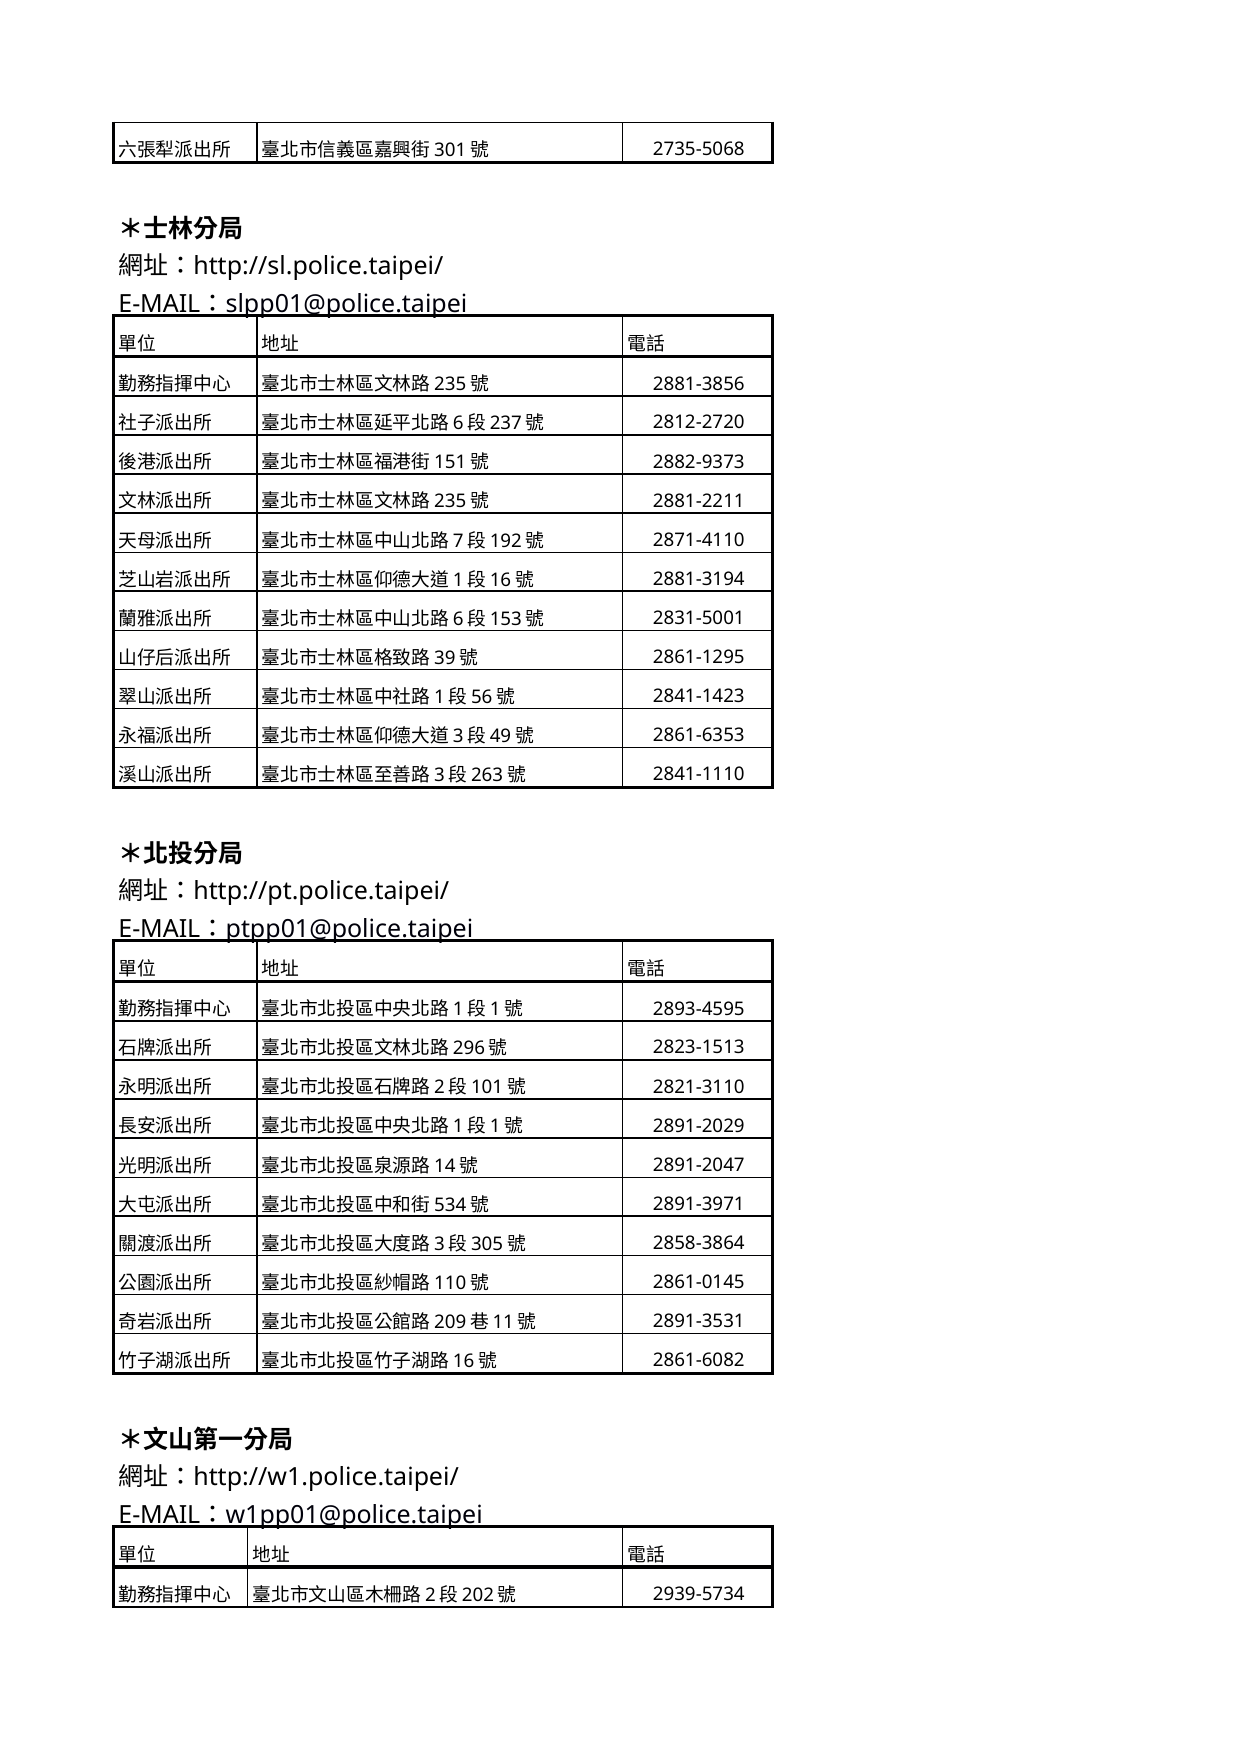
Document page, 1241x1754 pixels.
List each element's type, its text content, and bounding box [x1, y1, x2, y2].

table_cell 臺北市士林區中山北路7段192號 [258, 514, 622, 551]
table_cell 後港派出所 [115, 436, 256, 473]
text ＊北投分局 [118, 826, 1122, 864]
table_header 單位 [115, 942, 256, 979]
table_cell 六張犁派出所 [115, 123, 256, 161]
text E-MAIL：w1pp01@police.taipei [118, 1487, 1122, 1525]
table_cell 2831-5001 [623, 592, 771, 629]
table_cell 勤務指揮中心 [115, 1569, 247, 1606]
text ＊士林分局 [118, 201, 1122, 239]
table_cell 勤務指揮中心 [115, 358, 256, 395]
text 網址：http://w1.police.taipei/ [118, 1450, 1122, 1487]
table_cell 2891-2029 [623, 1100, 771, 1137]
table_cell 臺北市北投區文林北路296號 [258, 1022, 622, 1059]
table_cell 奇岩派出所 [115, 1295, 256, 1333]
table_cell 臺北市士林區至善路3段263號 [258, 748, 622, 786]
table_cell 2881-3856 [623, 358, 771, 395]
table_cell 臺北市士林區仰德大道3段49號 [258, 709, 622, 747]
table_header 地址 [258, 317, 622, 354]
table_cell 臺北市北投區大度路3段305號 [258, 1217, 622, 1254]
table_cell 臺北市北投區中和街534號 [258, 1178, 622, 1215]
table_header 電話 [623, 942, 771, 979]
table_cell 臺北市文山區木柵路2段202號 [248, 1569, 622, 1606]
table_cell 2841-1423 [623, 670, 771, 708]
table_cell 2823-1513 [623, 1022, 771, 1059]
table_cell 臺北市士林區格致路39號 [258, 631, 622, 668]
table_cell 永福派出所 [115, 709, 256, 747]
table_cell 臺北市士林區仰德大道1段16號 [258, 553, 622, 590]
table_cell 竹子湖派出所 [115, 1334, 256, 1372]
table_cell 芝山岩派出所 [115, 553, 256, 590]
table_header 地址 [248, 1528, 622, 1565]
table_cell 2861-0145 [623, 1256, 771, 1293]
table_cell 臺北市北投區紗帽路110號 [258, 1256, 622, 1293]
table_header 單位 [115, 317, 256, 354]
table_cell 臺北市士林區文林路235號 [258, 358, 622, 395]
table_header 單位 [115, 1528, 247, 1565]
table_cell 2881-3194 [623, 553, 771, 590]
table_cell 文林派出所 [115, 475, 256, 512]
table_cell 公園派出所 [115, 1256, 256, 1293]
table_cell 石牌派出所 [115, 1022, 256, 1059]
table_cell 2882-9373 [623, 436, 771, 473]
table_cell 勤務指揮中心 [115, 983, 256, 1020]
table_cell 2858-3864 [623, 1217, 771, 1254]
table_cell 2735-5068 [623, 123, 771, 161]
table_cell 山仔后派出所 [115, 631, 256, 668]
table_header 電話 [623, 1528, 771, 1565]
table_cell 蘭雅派出所 [115, 592, 256, 629]
table_cell 臺北市北投區石牌路2段101號 [258, 1061, 622, 1098]
table_cell 翠山派出所 [115, 670, 256, 708]
table_cell 大屯派出所 [115, 1178, 256, 1215]
table_cell 2841-1110 [623, 748, 771, 786]
table_cell 天母派出所 [115, 514, 256, 551]
table_header 地址 [258, 942, 622, 979]
table_cell 臺北市士林區福港街151號 [258, 436, 622, 473]
text 網址：http://pt.police.taipei/ [118, 864, 1122, 901]
table_cell 永明派出所 [115, 1061, 256, 1098]
table_cell 2881-2211 [623, 475, 771, 512]
text 網址：http://sl.police.taipei/ [118, 239, 1122, 276]
table_cell 2821-3110 [623, 1061, 771, 1098]
table_header 電話 [623, 317, 771, 354]
text E-MAIL：slpp01@police.taipei [118, 276, 1122, 314]
table_cell 2861-6353 [623, 709, 771, 747]
table_cell 2939-5734 [623, 1569, 771, 1606]
table_cell 臺北市士林區中山北路6段153號 [258, 592, 622, 629]
table_cell 光明派出所 [115, 1139, 256, 1176]
table_cell 臺北市北投區泉源路14號 [258, 1139, 622, 1176]
table_cell 2891-3971 [623, 1178, 771, 1215]
table_cell 臺北市北投區中央北路1段1號 [258, 1100, 622, 1137]
table_cell 2891-3531 [623, 1295, 771, 1333]
text E-MAIL：ptpp01@police.taipei [118, 901, 1122, 939]
table_cell 臺北市士林區延平北路6段237號 [258, 397, 622, 434]
table_cell 臺北市士林區文林路235號 [258, 475, 622, 512]
table_cell 臺北市信義區嘉興街301號 [258, 123, 622, 161]
table_cell 長安派出所 [115, 1100, 256, 1137]
table_cell 臺北市北投區竹子湖路16號 [258, 1334, 622, 1372]
table_cell 臺北市北投區中央北路1段1號 [258, 983, 622, 1020]
table_cell 臺北市北投區公館路209巷11號 [258, 1295, 622, 1333]
table_cell 2812-2720 [623, 397, 771, 434]
table_cell 2861-6082 [623, 1334, 771, 1372]
table_cell 關渡派出所 [115, 1217, 256, 1254]
table_cell 2871-4110 [623, 514, 771, 551]
table_cell 2861-1295 [623, 631, 771, 668]
table_cell 社子派出所 [115, 397, 256, 434]
text ＊文山第一分局 [118, 1412, 1122, 1450]
table_cell 2891-2047 [623, 1139, 771, 1176]
table_cell 2893-4595 [623, 983, 771, 1020]
table_cell 溪山派出所 [115, 748, 256, 786]
table_cell 臺北市士林區中社路1段56號 [258, 670, 622, 708]
